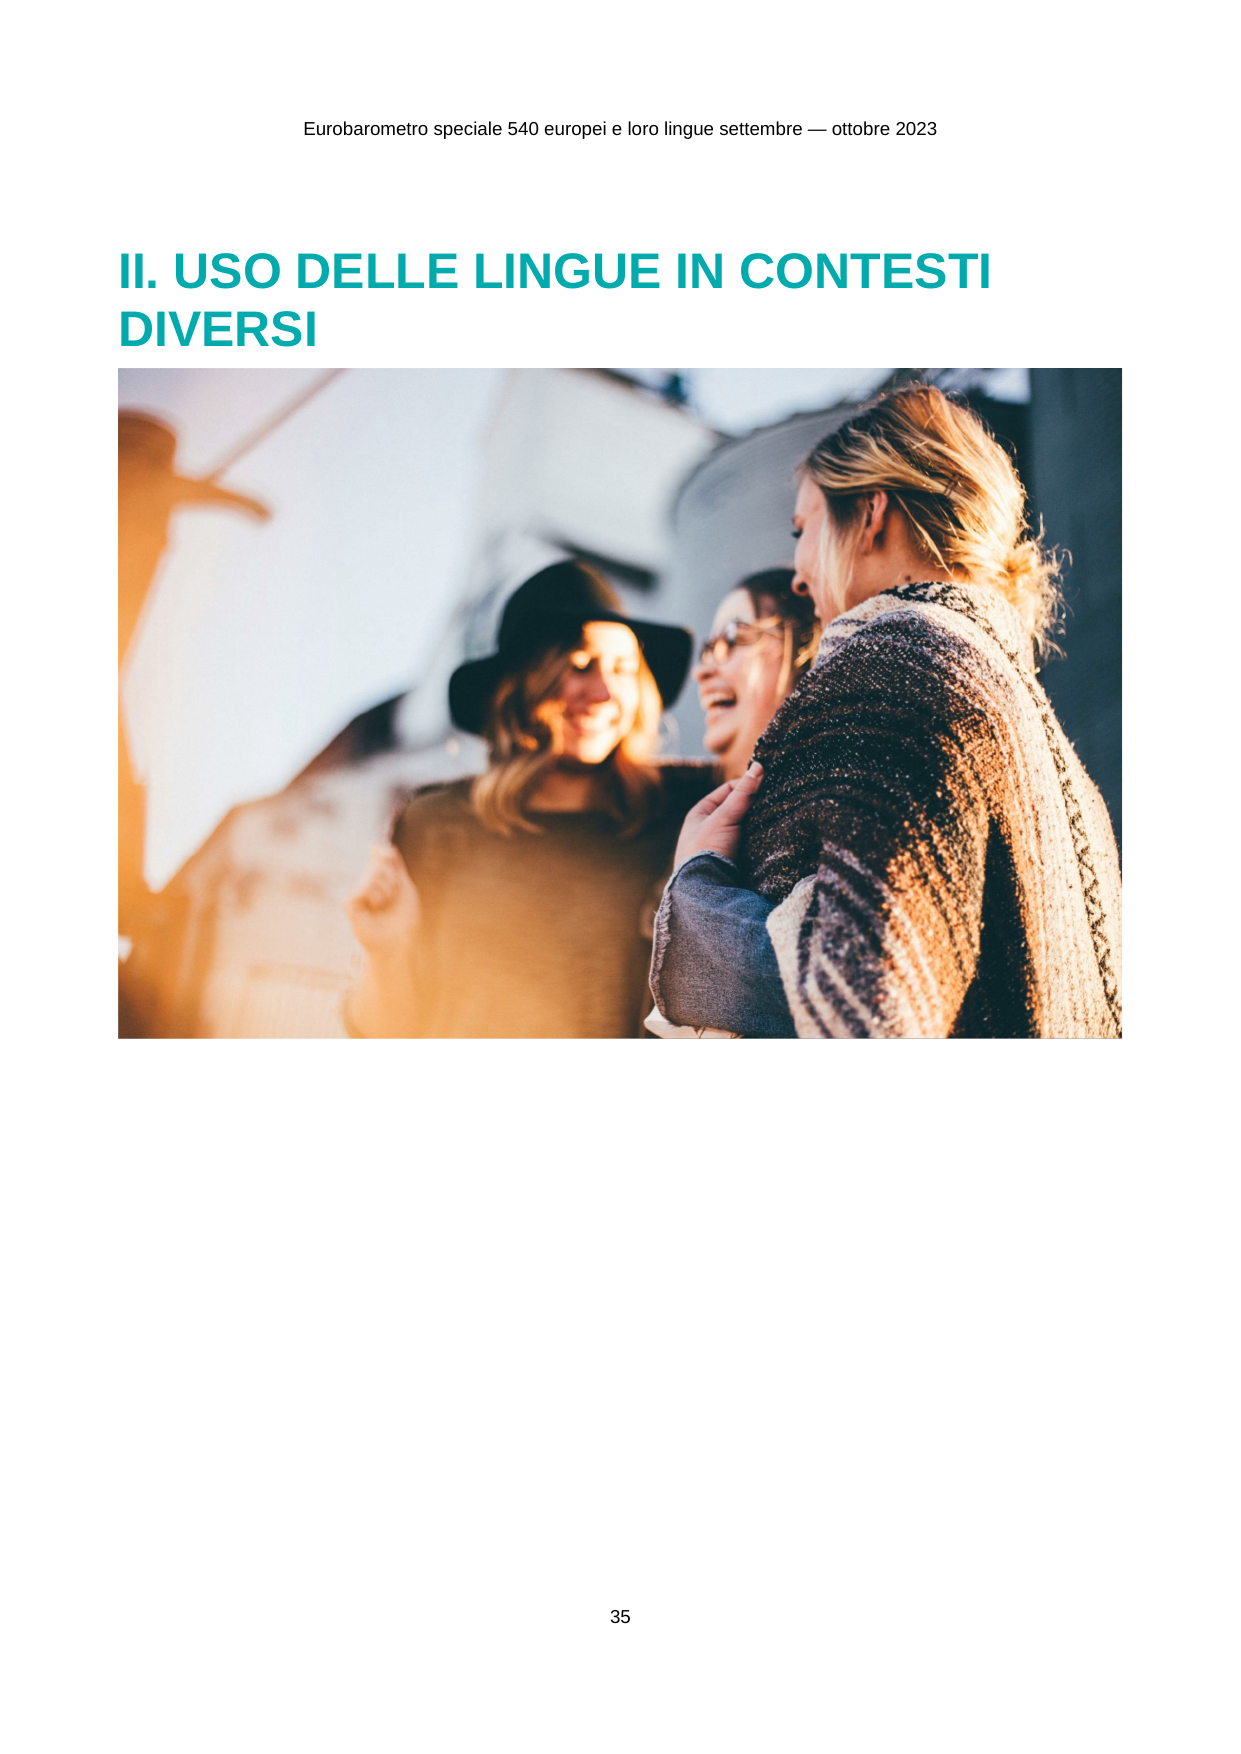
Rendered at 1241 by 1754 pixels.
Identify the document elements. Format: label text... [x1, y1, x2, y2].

subtitle II. USO DELLE LINGUE IN CONTESTI DIVERSI [118, 241, 1122, 356]
picture [118, 368, 1123, 1039]
